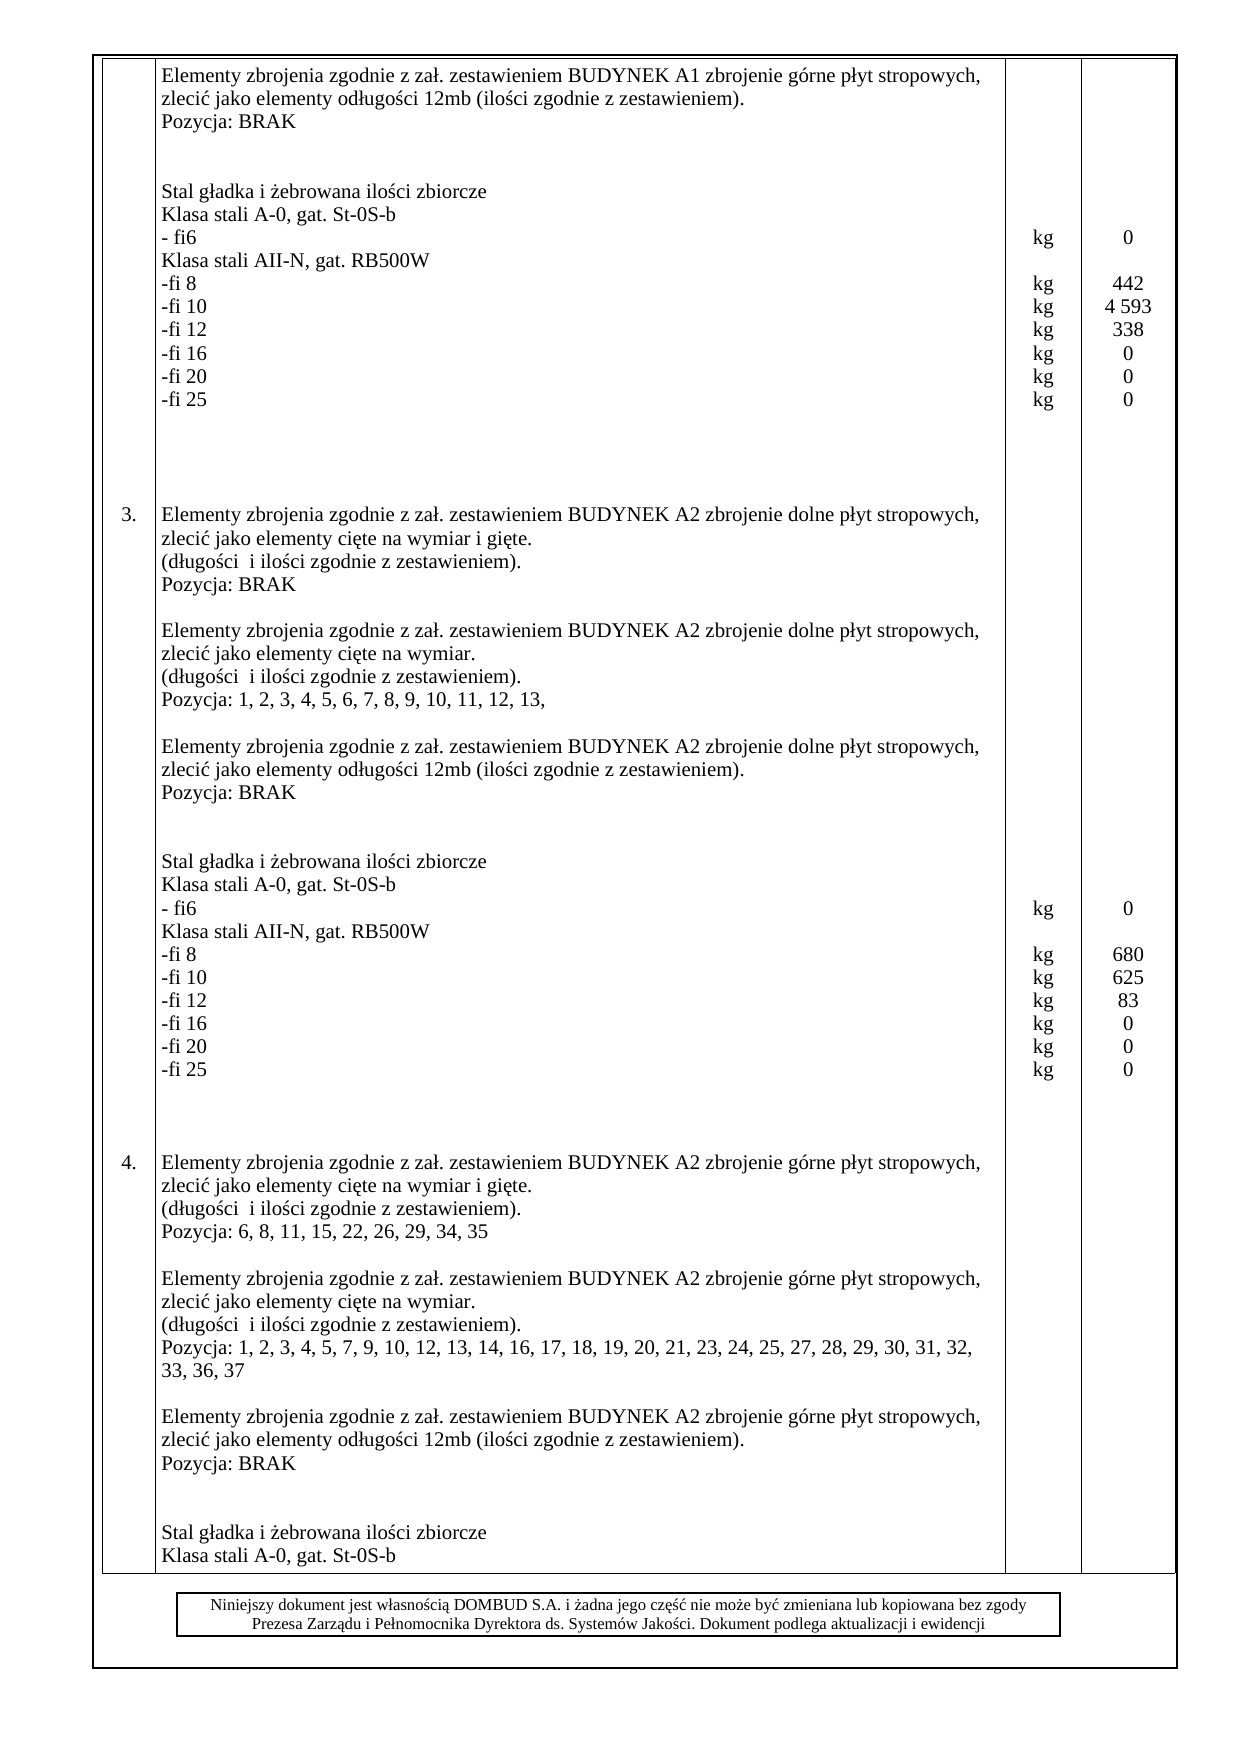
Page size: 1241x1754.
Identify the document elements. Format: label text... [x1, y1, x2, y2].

table_cell kg kg kg kg kg kg kg kg kg kg kg kg kg kg [1006, 59, 1081, 1573]
table_cell Elementy zbrojenia zgodnie z zał. zestawieniem BUDYNEK A1 zbrojenie górne płyt stropowych, zlecić jako elementy odługości 12mb (ilości zgodnie z zestawieniem). Pozycja: BRAK Stal gładka i żebrowana ilości zbiorcze Klasa stali A-0, gat. St-0S-b - fi6 Klasa stali AII-N, gat. RB500W -fi 8 -fi 10 -fi 12 -fi 16 -fi 20 -fi 25 Elementy zbrojenia zgodnie z zał. zestawieniem BUDYNEK A2 zbrojenie dolne płyt stropowych, zlecić jako elementy cięte na wymiar i gięte. (długości i ilości zgodnie z zestawieniem). Pozycja: BRAK Elementy zbrojenia zgodnie z zał. zestawieniem BUDYNEK A2 zbrojenie dolne płyt stropowych, zlecić jako elementy cięte na wymiar. (długości i ilości zgodnie z zestawieniem). Pozycja: 1, 2, 3, 4, 5, 6, 7, 8, 9, 10, 11, 12, 13, Elementy zbrojenia zgodnie z zał. zestawieniem BUDYNEK A2 zbrojenie dolne płyt stropowych, zlecić jako elementy odługości 12mb (ilości zgodnie z zestawieniem). Pozycja: BRAK Stal gładka i żebrowana ilości zbiorcze Klasa stali A-0, gat. St-0S-b - fi6 Klasa stali AII-N, gat. RB500W -fi 8 -fi 10 -fi 12 -fi 16 -fi 20 -fi 25 Elementy zbrojenia zgodnie z zał. zestawieniem BUDYNEK A2 zbrojenie górne płyt stropowych, zlecić jako elementy cięte na wymiar i gięte. (długości i ilości zgodnie z zestawieniem). Pozycja: 6, 8, 11, 15, 22, 26, 29, 34, 35 Elementy zbrojenia zgodnie z zał. zestawieniem BUDYNEK A2 zbrojenie górne płyt stropowych, zlecić jako elementy cięte na wymiar. (długości i ilości zgodnie z zestawieniem). Pozycja: 1, 2, 3, 4, 5, 7, 9, 10, 12, 13, 14, 16, 17, 18, 19, 20, 21, 23, 24, 25, 27, 28, 29, 30, 31, 32, 33, 36, 37 Elementy zbrojenia zgodnie z zał. zestawieniem BUDYNEK A2 zbrojenie górne płyt stropowych, zlecić jako elementy odługości 12mb (ilości zgodnie z zestawieniem). Pozycja: BRAK Stal gładka i żebrowana ilości zbiorcze Klasa stali A-0, gat. St-0S-b [156, 59, 1005, 1573]
table_cell 0 442 4 593 338 0 0 0 0 680 625 83 0 0 0 [1082, 59, 1175, 1573]
table_cell 3. 4. [103, 59, 155, 1573]
